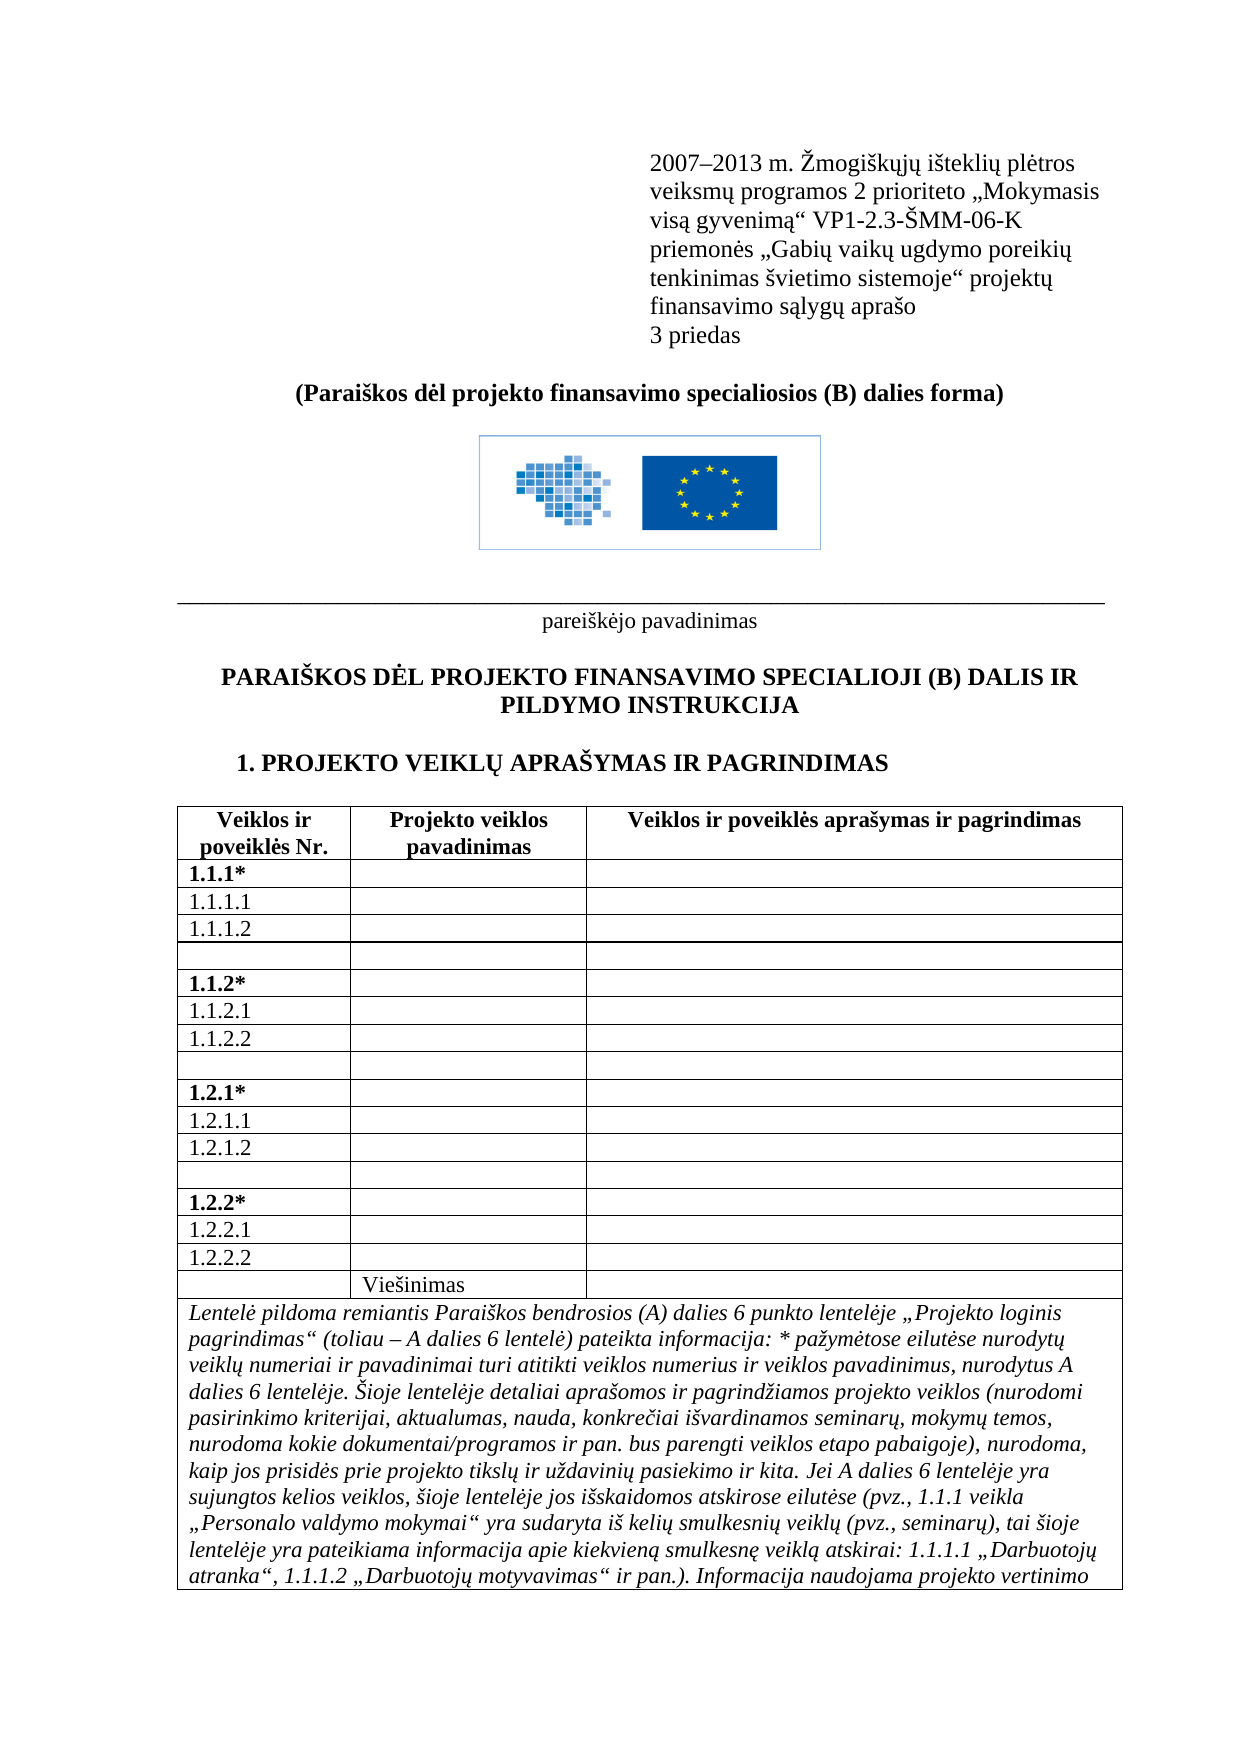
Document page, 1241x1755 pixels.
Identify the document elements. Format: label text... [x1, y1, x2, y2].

table_cell [587, 1025, 1122, 1051]
table_cell 1.2.1* [178, 1080, 350, 1106]
table_cell [351, 860, 586, 887]
table_header Veiklos ir poveiklės aprašymas ir pagrindimas [587, 807, 1122, 859]
text tenkinimas švietimo sistemoje“ projektų [649, 263, 1122, 291]
table_cell 1.1.2.1 [178, 997, 350, 1024]
table_cell Viešinimas [351, 1271, 586, 1298]
table_cell [351, 1189, 586, 1215]
table_cell [587, 860, 1122, 887]
table_cell [587, 943, 1122, 969]
table_cell 1.2.2.2 [178, 1244, 350, 1270]
table_cell [351, 1107, 586, 1133]
table_cell [587, 1244, 1122, 1270]
table_cell [587, 1052, 1122, 1078]
table_cell [587, 1216, 1122, 1243]
table_cell [351, 1244, 586, 1270]
text 1. PROJEKTO VEIKLŲ APRAŠYMAS IR PAGRINDIMAS [177, 748, 1122, 777]
table_cell 1.1.2.2 [178, 1025, 350, 1051]
text (Paraiškos dėl projekto finansavimo specialiosios (B) dalies forma) [177, 378, 1122, 406]
table_header Projekto veiklos pavadinimas [351, 807, 586, 859]
text pareiškėjo pavadinimas [177, 607, 1122, 633]
table_cell 1.2.2* [178, 1189, 350, 1215]
table_cell [178, 1052, 350, 1078]
table_cell [587, 1189, 1122, 1215]
table_cell 1.1.1* [178, 860, 350, 887]
table_cell 1.2.1.1 [178, 1107, 350, 1133]
table_cell [351, 1025, 586, 1051]
text priemonės „Gabių vaikų ugdymo poreikių [649, 234, 1122, 263]
table_cell [351, 915, 586, 941]
table_cell [351, 888, 586, 914]
table_cell 1.2.1.2 [178, 1134, 350, 1161]
table_cell [587, 1271, 1122, 1298]
table_cell [587, 888, 1122, 914]
table_cell Lentelė pildoma remiantis Paraiškos bendrosios (A) dalies 6 punkto lentelėje „Projekto loginis pagrindimas“ (toliau – A dalies 6 lentelė) pateikta informacija: * pažymėtose eilutėse nurodytų veiklų numeriai ir pavadinimai turi atitikti veiklos numerius ir veiklos pavadinimus, nurodytus A dalies 6 lentelėje. Šioje lentelėje detaliai aprašomos ir pagrindžiamos projekto veiklos (nurodomi pasirinkimo kriterijai, aktualumas, nauda, konkrečiai išvardinamos seminarų, mokymų temos, nurodoma kokie dokumentai/programos ir pan. bus parengti veiklos etapo pabaigoje), nurodoma, kaip jos prisidės prie projekto tikslų ir uždavinių pasiekimo ir kita. Jei A dalies 6 lentelėje yra sujungtos kelios veiklos, šioje lentelėje jos išskaidomos atskirose eilutėse (pvz., 1.1.1 veikla „Personalo valdymo mokymai“ yra sudaryta iš kelių smulkesnių veiklų (pvz., seminarų), tai šioje lentelėje yra pateikiama informacija apie kiekvieną smulkesnę veiklą atskirai: 1.1.1.1 „Darbuotojų atranka“, 1.1.1.2 „Darbuotojų motyvavimas“ ir pan.). Informacija naudojama projekto vertinimo [178, 1299, 1122, 1588]
text finansavimo sąlygų aprašo [649, 291, 1122, 320]
table_cell [351, 970, 586, 996]
text 3 priedas [649, 320, 1122, 349]
table_cell [178, 943, 350, 969]
table_cell [587, 997, 1122, 1024]
table_cell 1.1.2* [178, 970, 350, 996]
table_cell [587, 970, 1122, 996]
text _ [177, 578, 1122, 607]
text visą gyvenimą“ VP1-2.3-ŠMM-06-K [649, 205, 1122, 234]
table_cell [351, 1162, 586, 1188]
table_cell 1.2.2.1 [178, 1216, 350, 1243]
table_cell [351, 1216, 586, 1243]
table_cell [351, 997, 586, 1024]
table_cell 1.1.1.2 [178, 915, 350, 941]
text veiksmų programos 2 prioriteto „Mokymasis [649, 176, 1122, 205]
table_cell [351, 1134, 586, 1161]
table_cell [587, 1080, 1122, 1106]
table_cell [587, 1134, 1122, 1161]
table_cell [351, 1080, 586, 1106]
table_cell [178, 1271, 350, 1298]
text 2007–2013 m. Žmogiškųjų išteklių plėtros [649, 148, 1122, 176]
table_cell [587, 1107, 1122, 1133]
table_cell [587, 1162, 1122, 1188]
text PARAIŠKOS DĖL PROJEKTO FINANSAVIMO SPECIALIOJI (B) DALIS IR PILDYMO INSTRUKCIJA [177, 662, 1122, 719]
table_cell [178, 1162, 350, 1188]
table_cell [351, 943, 586, 969]
table_cell 1.1.1.1 [178, 888, 350, 914]
table_header Veiklos ir poveiklės Nr. [178, 807, 350, 859]
table_cell [587, 915, 1122, 941]
table_cell [351, 1052, 586, 1078]
